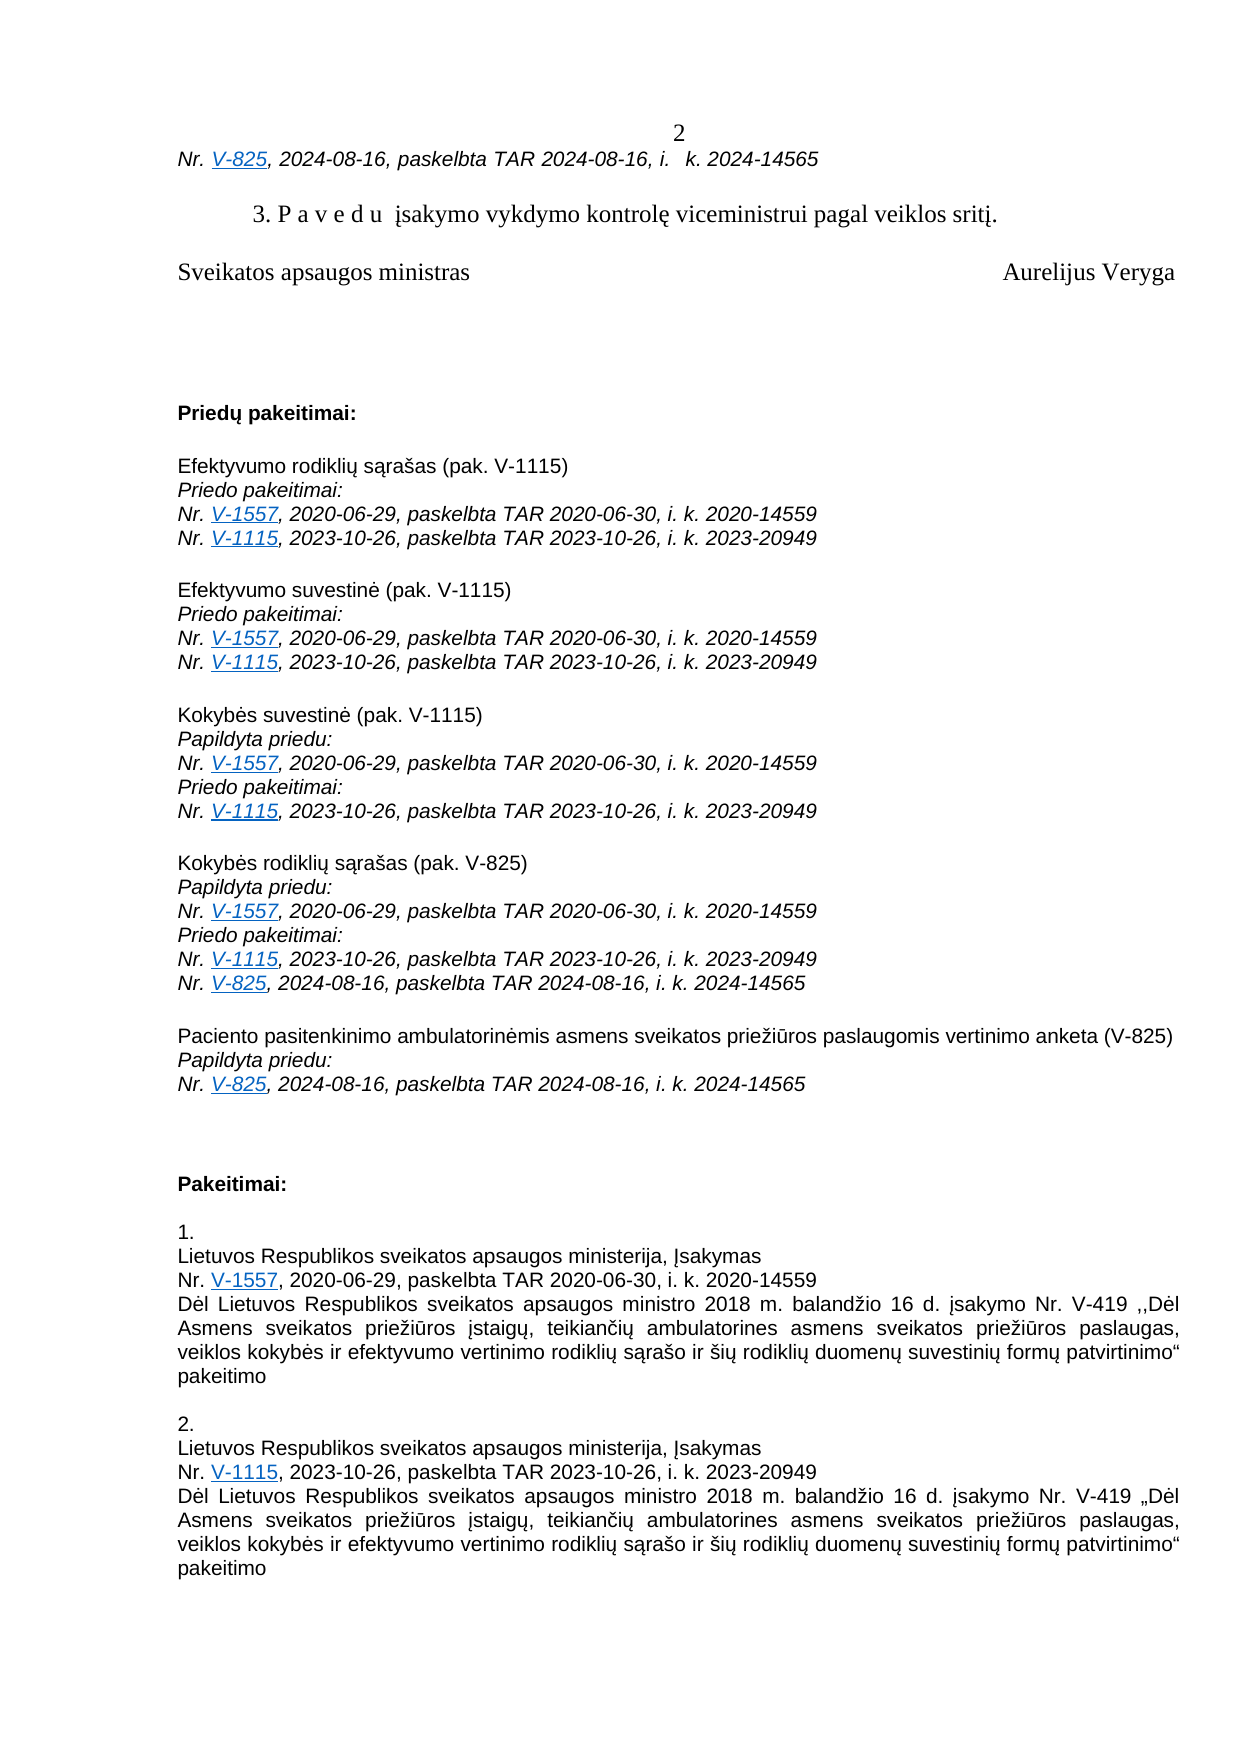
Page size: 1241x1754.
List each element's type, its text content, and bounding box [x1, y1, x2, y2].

text Nr. V-825, 2024-08-16, paskelbta TAR 2024-08-16, i. k. 2024-14565 [177, 147, 1181, 171]
text Nr. V-1557, 2020-06-29, paskelbta TAR 2020-06-30, i. k. 2020-14559 [177, 626, 1181, 650]
text Kokybės suvestinė (pak. V-1115) [177, 703, 1181, 727]
text Priedo pakeitimai: [177, 774, 1181, 798]
text Dėl Lietuvos Respublikos sveikatos apsaugos ministro 2018 m. balandžio 16 d. įsakymo Nr. V-419 „Dėl Asmens sveikatos priežiūros įstaigų, teikiančių ambulatorines asmens sveikatos priežiūros paslaugas, veiklos kokybės ir efektyvumo vertinimo rodiklių sąrašo ir šių rodiklių duomenų suvestinių formų patvirtinimo“ pakeitimo [177, 1484, 1181, 1579]
text Papildyta priedu: [177, 727, 1181, 751]
text Priedo pakeitimai: [177, 477, 1181, 501]
text Nr. V-1557, 2020-06-29, paskelbta TAR 2020-06-30, i. k. 2020-14559 [177, 1268, 1181, 1292]
text Nr. V-1557, 2020-06-29, paskelbta TAR 2020-06-30, i. k. 2020-14559 [177, 751, 1181, 774]
text Papildyta priedu: [177, 1048, 1181, 1072]
text 3. P a v e d u įsakymo vykdymo kontrolę viceministrui pagal veiklos sritį. [177, 199, 1181, 228]
text Papildyta priedu: [177, 875, 1181, 899]
text Nr. V-1115, 2023-10-26, paskelbta TAR 2023-10-26, i. k. 2023-20949 [177, 947, 1181, 971]
text Priedų pakeitimai: [177, 401, 1181, 425]
text Priedo pakeitimai: [177, 923, 1181, 947]
text Lietuvos Respublikos sveikatos apsaugos ministerija, Įsakymas [177, 1436, 1181, 1460]
text Nr. V-1557, 2020-06-29, paskelbta TAR 2020-06-30, i. k. 2020-14559 [177, 899, 1181, 923]
text Nr. V-1115, 2023-10-26, paskelbta TAR 2023-10-26, i. k. 2023-20949 [177, 1460, 1181, 1484]
text 2. [177, 1412, 1181, 1436]
text Sveikatos apsaugos ministras Aurelijus Veryga [177, 257, 1181, 286]
text Paciento pasitenkinimo ambulatorinėmis asmens sveikatos priežiūros paslaugomis vertinimo anketa (V-825) [177, 1024, 1181, 1048]
text Lietuvos Respublikos sveikatos apsaugos ministerija, Įsakymas [177, 1244, 1181, 1268]
text Nr. V-1115, 2023-10-26, paskelbta TAR 2023-10-26, i. k. 2023-20949 [177, 525, 1181, 549]
text 1. [177, 1220, 1181, 1244]
text Efektyvumo rodiklių sąrašas (pak. V-1115) [177, 453, 1181, 477]
text Nr. V-825, 2024-08-16, paskelbta TAR 2024-08-16, i. k. 2024-14565 [177, 971, 1181, 995]
text Dėl Lietuvos Respublikos sveikatos apsaugos ministro 2018 m. balandžio 16 d. įsakymo Nr. V-419 ,,Dėl Asmens sveikatos priežiūros įstaigų, teikiančių ambulatorines asmens sveikatos priežiūros paslaugas, veiklos kokybės ir efektyvumo vertinimo rodiklių sąrašo ir šių rodiklių duomenų suvestinių formų patvirtinimo“ pakeitimo [177, 1292, 1181, 1388]
text Kokybės rodiklių sąrašas (pak. V-825) [177, 851, 1181, 875]
text Nr. V-1115, 2023-10-26, paskelbta TAR 2023-10-26, i. k. 2023-20949 [177, 650, 1181, 674]
text Priedo pakeitimai: [177, 602, 1181, 626]
text Nr. V-1115, 2023-10-26, paskelbta TAR 2023-10-26, i. k. 2023-20949 [177, 798, 1181, 822]
text Efektyvumo suvestinė (pak. V-1115) [177, 578, 1181, 602]
text Nr. V-825, 2024-08-16, paskelbta TAR 2024-08-16, i. k. 2024-14565 [177, 1072, 1181, 1096]
text Pakeitimai: [177, 1172, 1181, 1196]
text Nr. V-1557, 2020-06-29, paskelbta TAR 2020-06-30, i. k. 2020-14559 [177, 501, 1181, 525]
